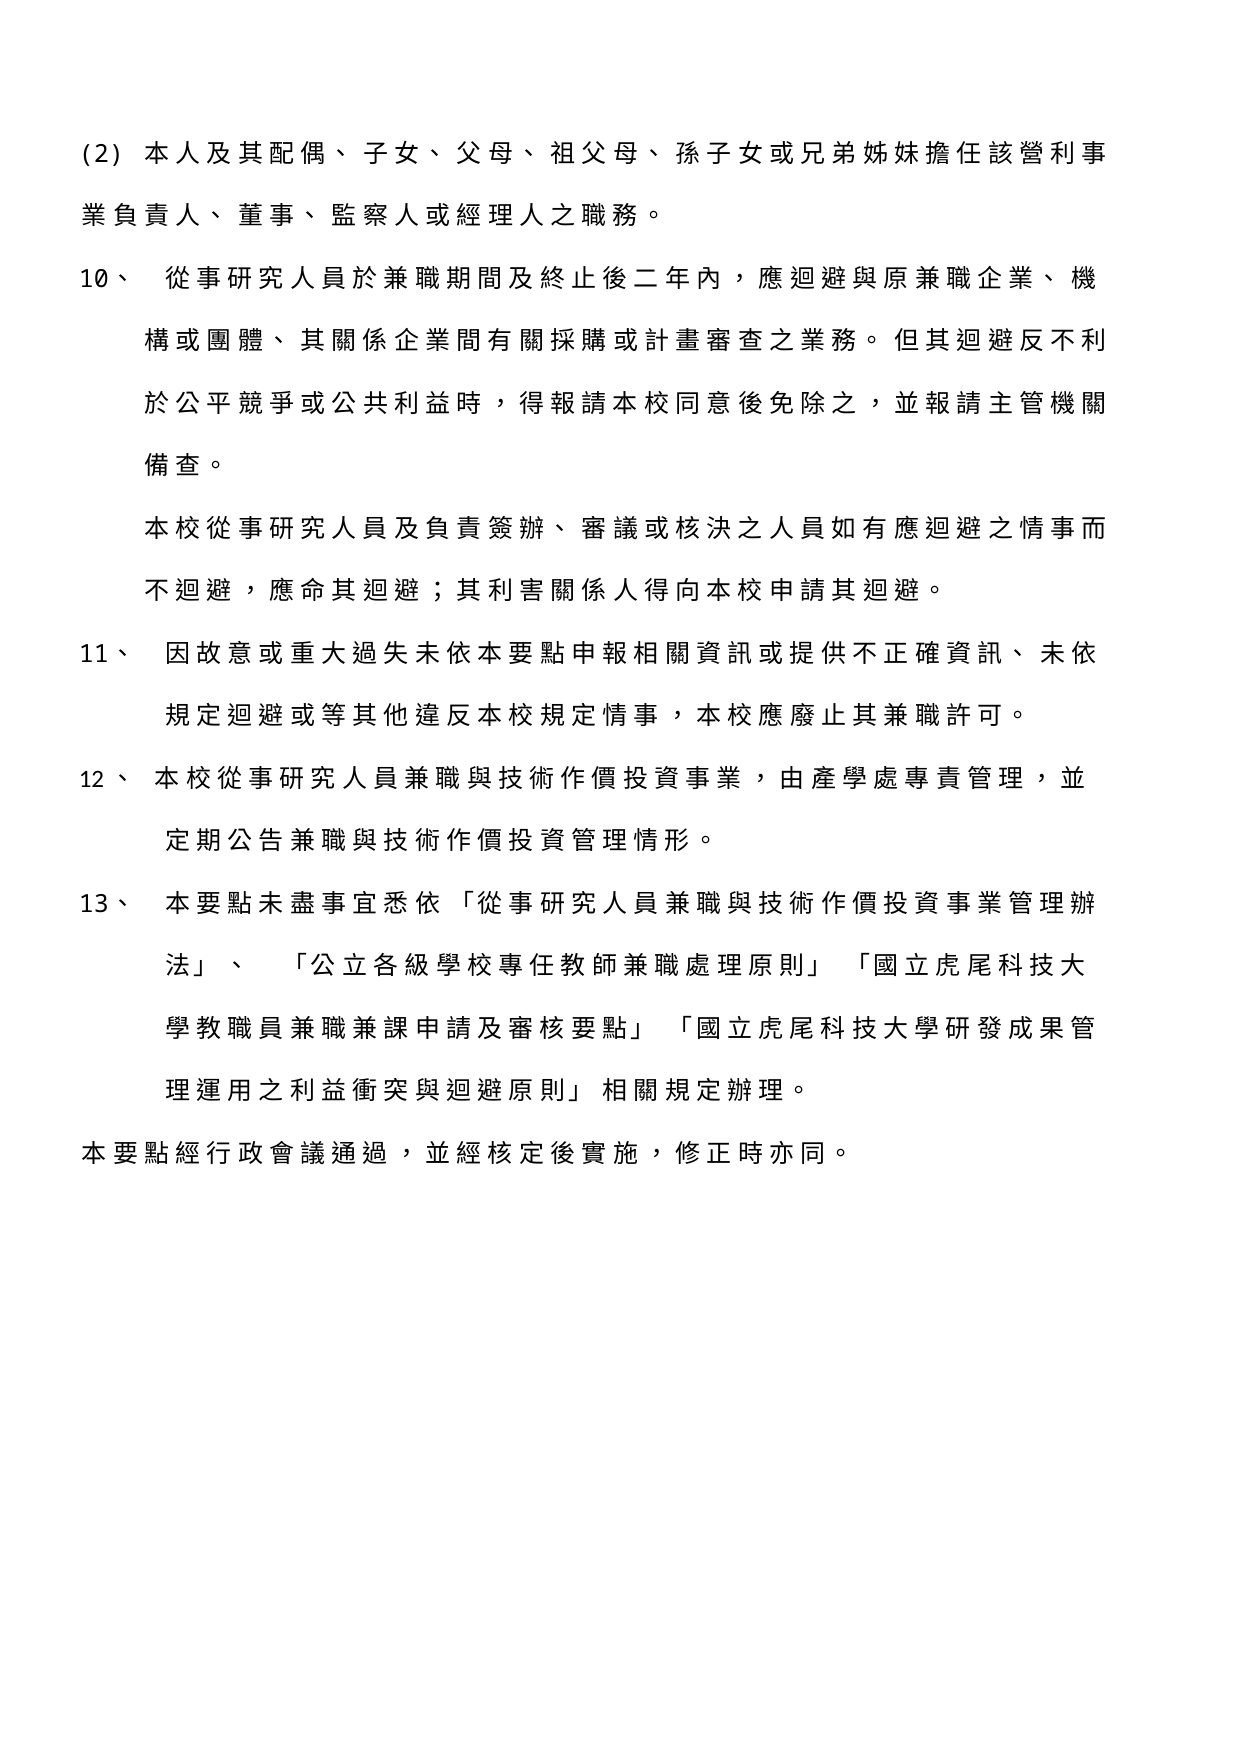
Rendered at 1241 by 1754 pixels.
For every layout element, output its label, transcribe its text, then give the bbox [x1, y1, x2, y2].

list 本校從事研究人員兼職與技術作價投資事業，由產學處專責管理，並定期公告兼職與技術作價投資管理情形。 [78, 735, 1118, 860]
list 本要點未盡事宜悉依「從事研究人員兼職與技術作價投資事業管理辦法」、 「公立各級學校專任教師兼職處理原則」「國立虎尾科技大學教職員兼職兼課申請及審核要點」「國立虎尾科技大學研發成果管理運用之利益衝突與迴避原則」相關規定辦理。 [78, 860, 1118, 1110]
list 從事研究人員於兼職期間及終止後二年內，應迴避與原兼職企業、機構或團體、其關係企業間有關採購或計畫審查之業務。但其迴避反不利於公平競爭或公共利益時，得報請本校同意後免除之，並報請主管機關備查。 [78, 235, 1118, 485]
text 本校從事研究人員及負責簽辦、審議或核決之人員如有應迴避之情事而不迴避，應命其迴避；其利害關係人得向本校申請其迴避。 [131, 485, 1118, 610]
list 本人及其配偶、子女、父母、祖父母、孫子女或兄弟姊妹擔任該營利事業負責人、董事、監察人或經理人之職務。 [78, 110, 1118, 235]
list 因故意或重大過失未依本要點申報相關資訊或提供不正確資訊、未依規定迴避或等其他違反本校規定情事，本校應廢止其兼職許可。 [78, 610, 1118, 735]
text 本要點經行政會議通過，並經核定後實施，修正時亦同。 [78, 1110, 1162, 1172]
